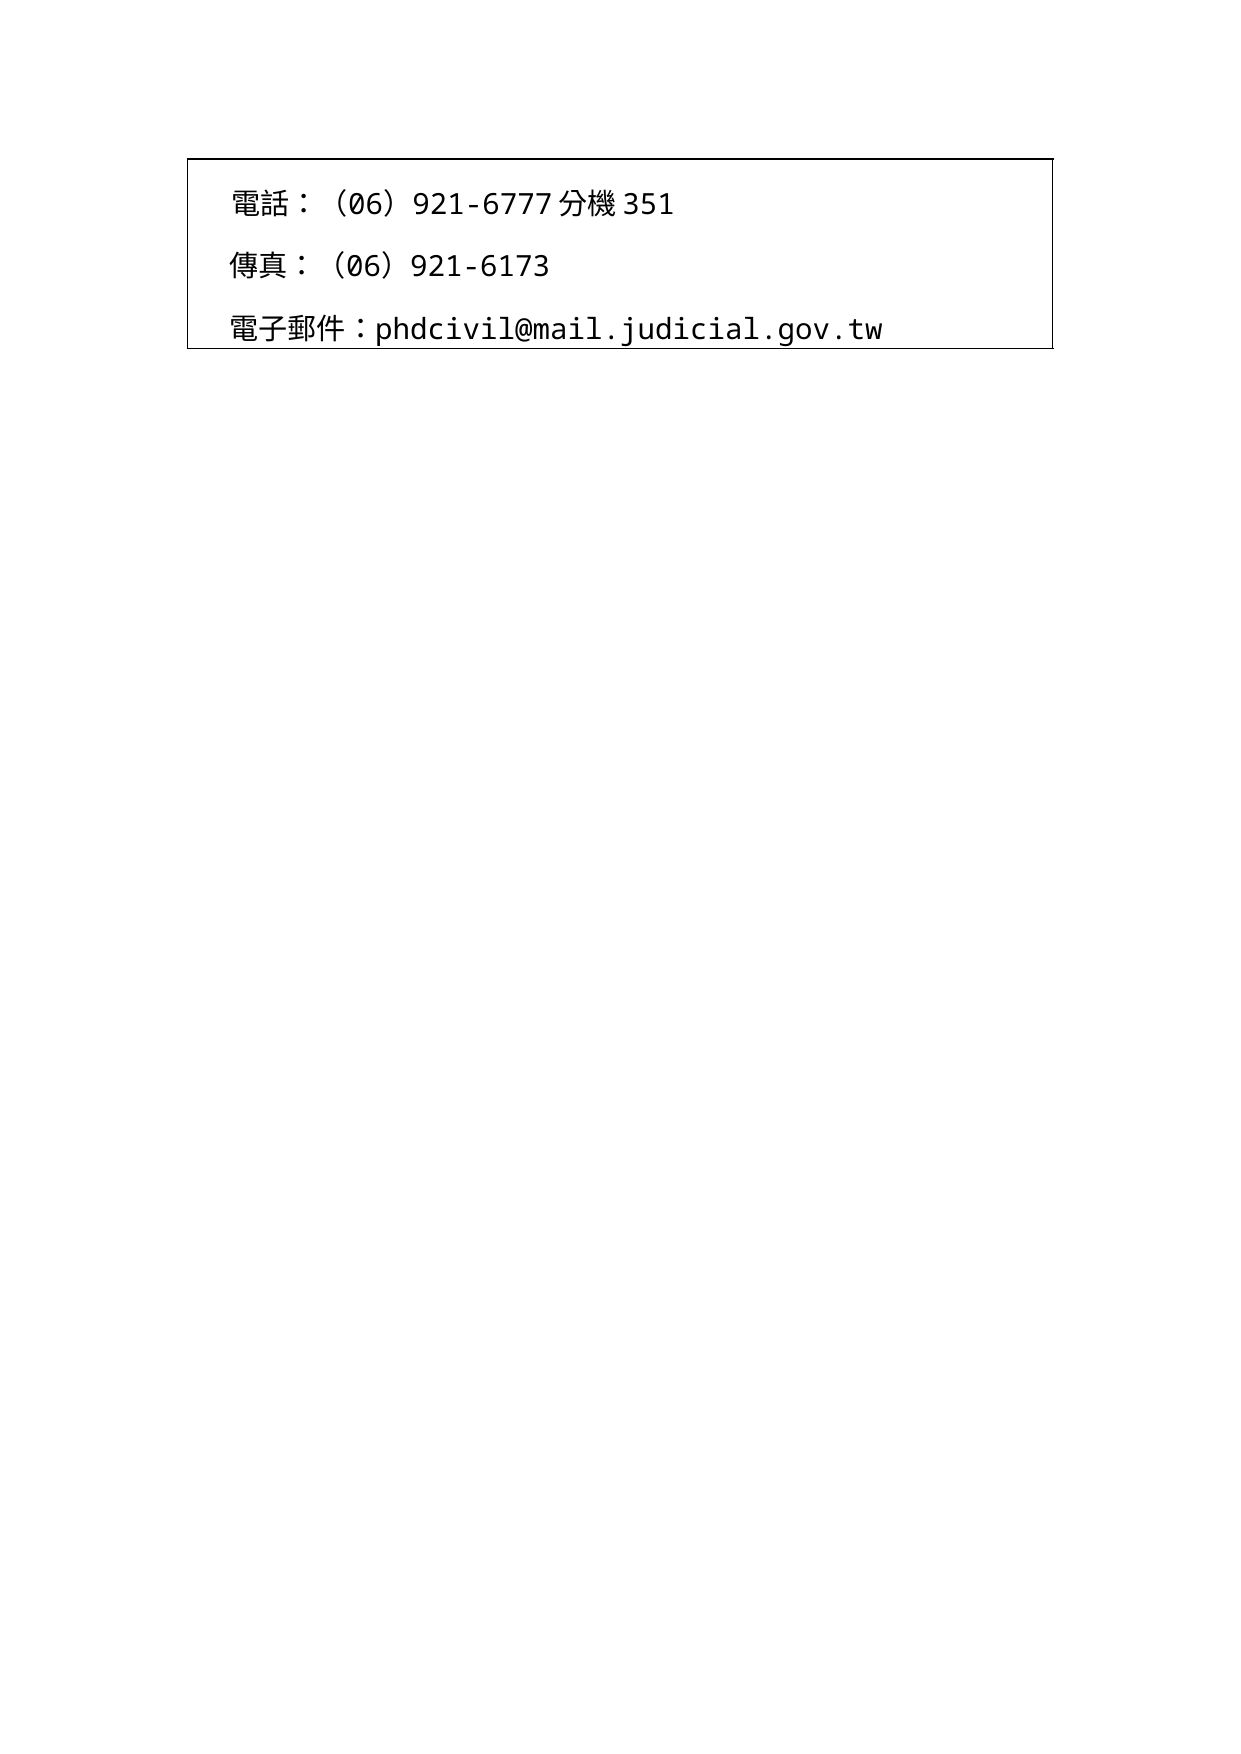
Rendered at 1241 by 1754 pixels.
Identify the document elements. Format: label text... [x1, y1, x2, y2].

table_cell 電話：（06）921-6777分機351 傳真：（06）921-6173 電子郵件：phdcivil@mail.judicial.gov.tw [188, 160, 1052, 347]
